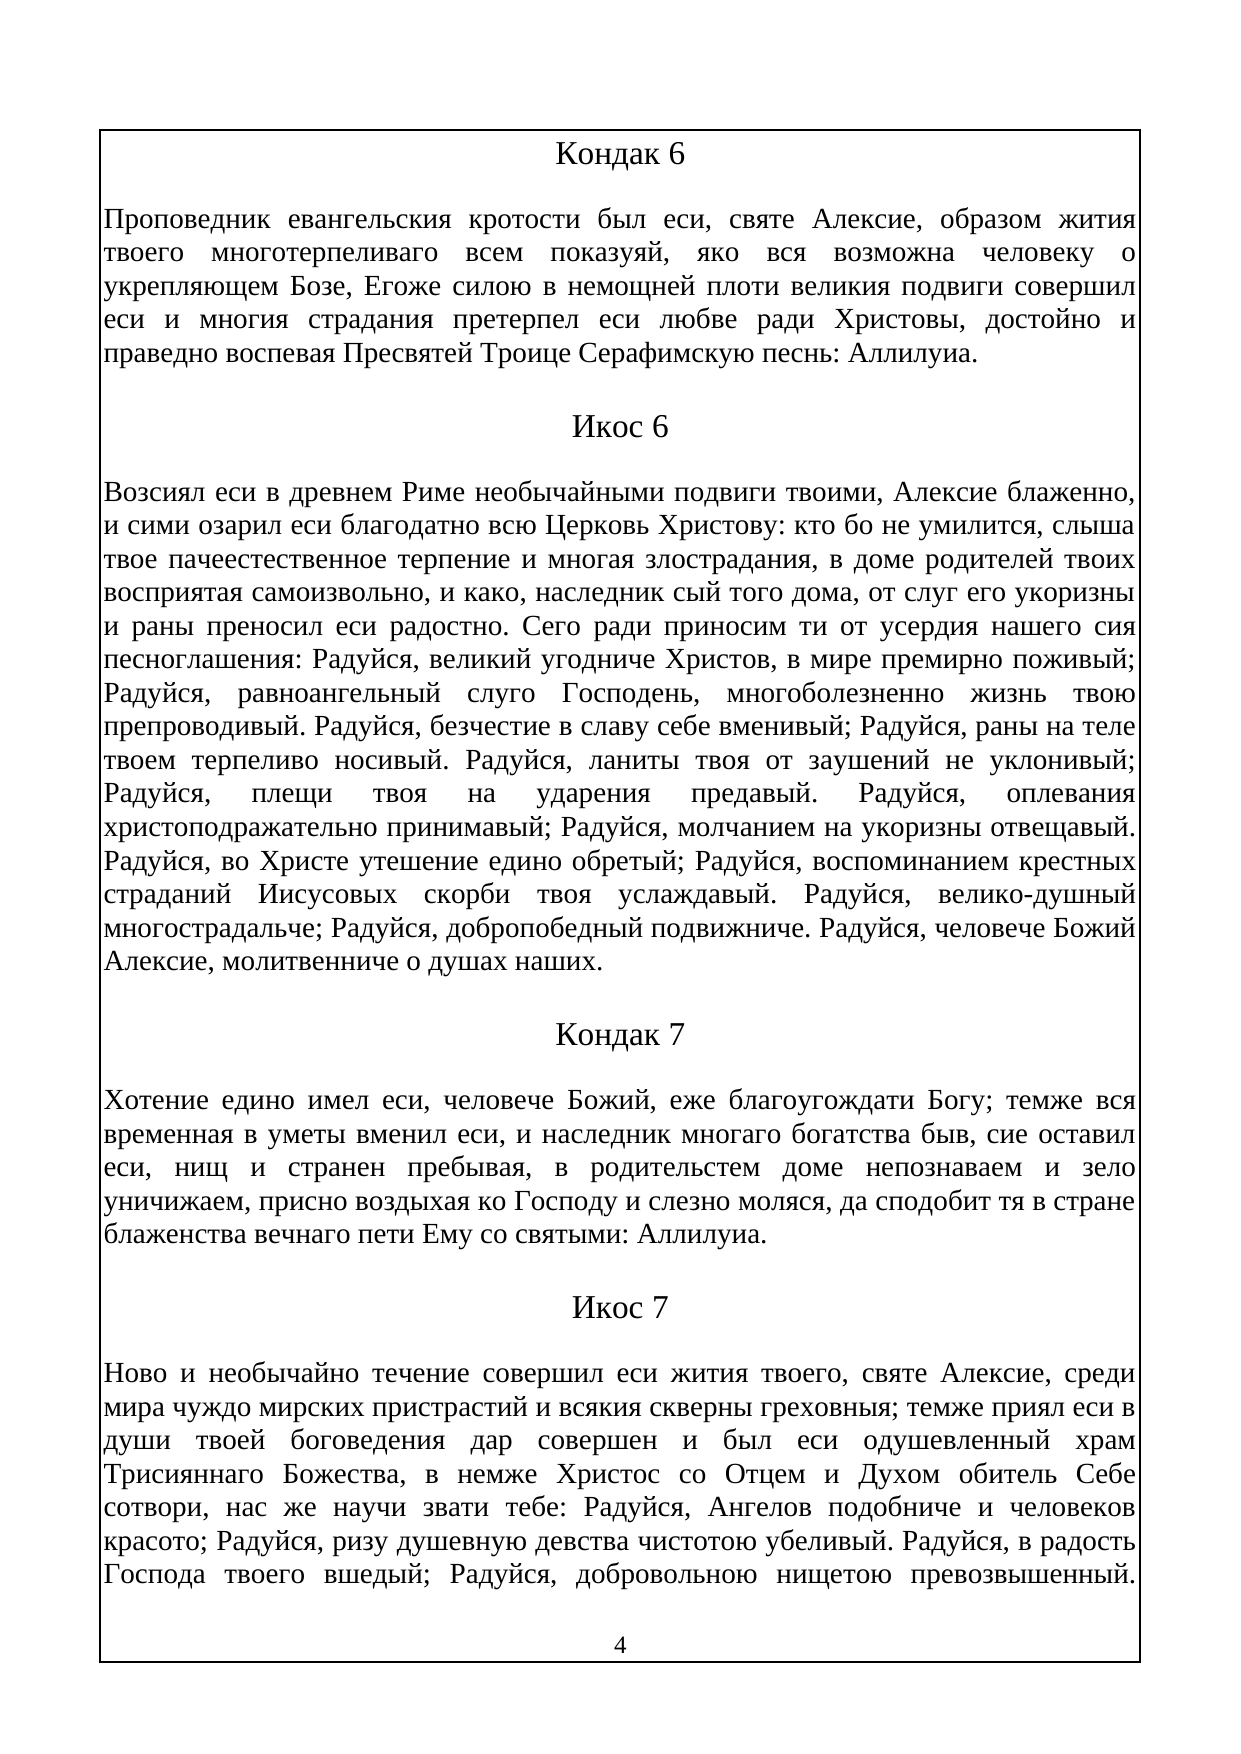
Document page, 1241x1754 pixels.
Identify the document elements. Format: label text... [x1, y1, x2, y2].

text Хотение едино имел еси, человече Божий, еже благоугождати Богу; темже вся временная в уметы вменил еси, и наследник многаго богатства быв, сие оставил еси, нищ и странен пребывая, в родительстем доме непознаваем и зело уничижаем, присно воздыхая ко Господу и слезно моляся, да сподобит тя в стране блаженства вечнаго пети Ему со святыми: Аллилуиа. [103, 1082, 1137, 1250]
subtitle Кондак 6 [103, 133, 1137, 171]
text Ново и необычайно течение совершил еси жития твоего, святе Алексие, среди мира чуждо мирских пристрастий и всякия скверны греховныя; темже приял еси в души твоей боговедения дар совершен и был еси одушевленный храм Трисияннаго Божества, в немже Христос со Отцем и Духом обитель Себе сотвори, нас же научи звати тебе: Радуйся, Ангелов подобниче и человеков красото; Радуйся, ризу душевную девства чистотою убеливый. Радуйся, в радость Господа твоего вшедый; Радуйся, добровольною нищетою превозвышенный. [103, 1355, 1137, 1590]
text Проповедник евангельския кротости был еси, святе Алексие, образом жития твоего многотерпеливаго всем показуяй, яко вся возможна человеку о укрепляющем Бозе, Егоже силою в немощней плоти великия подвиги совершил еси и многия страдания претерпел еси любве ради Христовы, достойно и праведно воспевая Пресвятей Троице Серафимскую песнь: Аллилуиа. [103, 201, 1137, 368]
subtitle Икос 7 [103, 1287, 1137, 1326]
text Возсиял еси в древнем Риме необычайными подвиги твоими, Алексие блаженно, и сими озарил еси благодатно всю Церковь Христову: кто бо не умилится, слыша твое пачеестественное терпение и многая злострадания, в доме родителей твоих восприятая самоизвольно, и како, наследник сый того дома, от слуг его укоризны и раны преносил еси радостно. Сего ради приносим ти от усердия нашего сия песноглашения: Радуйся, великий угодниче Христов, в мире премирно поживый; Радуйся, равноангельный слуго Господень, многоболезненно жизнь твою препроводивый. Радуйся, безчестие в славу себе вменивый; Радуйся, раны на теле твоем терпеливо носивый. Радуйся, ланиты твоя от заушений не уклонивый; Радуйся, плещи твоя на ударения предавый. Радуйся, оплевания христоподражательно принимавый; Радуйся, молчанием на укоризны отвещавый. Радуйся, во Христе утешение едино обретый; Радуйся, воспоминанием крестных страданий Иисусовых скорби твоя услаждавый. Радуйся, велико-душный многострадальче; Радуйся, добропобедный подвижниче. Радуйся, человече Божий Алексие, молитвенниче о душах наших. [103, 474, 1137, 977]
subtitle Кондак 7 [103, 1014, 1137, 1053]
subtitle Икос 6 [103, 406, 1137, 444]
